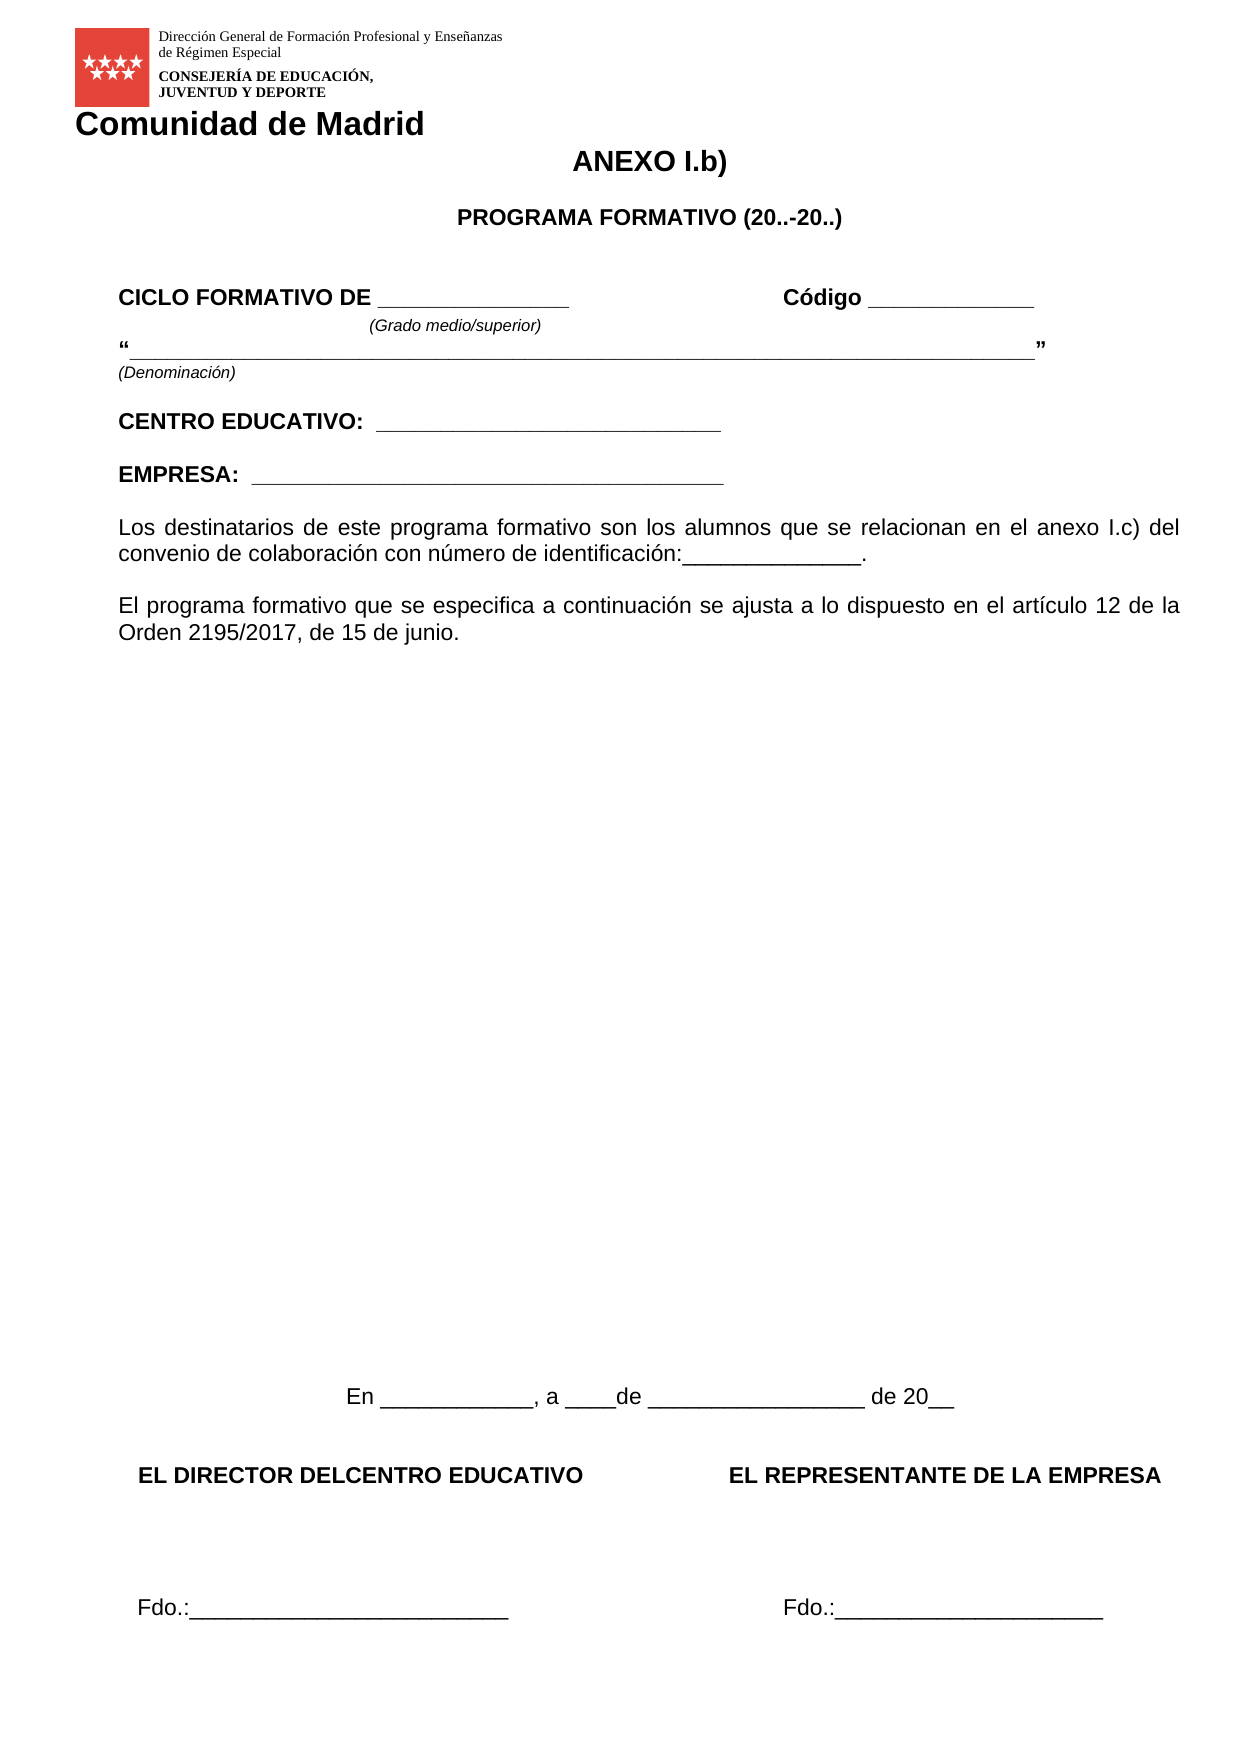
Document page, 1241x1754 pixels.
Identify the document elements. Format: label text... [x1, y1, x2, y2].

text EMPRESA: _____________________________________ [118, 461, 1181, 487]
text (Grado medio/superior) [118, 310, 1181, 336]
text “_______________________________________________________________________” [118, 336, 1181, 362]
text (Denominación) [118, 362, 1181, 382]
text EL DIRECTOR DELCENTRO EDUCATIVO EL REPRESENTANTE DE LA EMPRESA [118, 1462, 1181, 1488]
text Los destinatarios de este programa formativo son los alumnos que se relacionan en el anexo I.c) del convenio de colaboración con número de identificación:______________. [118, 513, 1181, 566]
text El programa formativo que se especifica a continuación se ajusta a lo dispuesto en el artículo 12 de la Orden 2195/2017, de 15 de junio. [118, 592, 1181, 645]
text CENTRO EDUCATIVO: ___________________________ [118, 408, 1181, 434]
text En ____________, a ____de _________________ de 20__ [118, 1383, 1181, 1409]
text ANEXO I.b) [118, 144, 1181, 178]
text CICLO FORMATIVO DE _______________ Código _____________ [118, 283, 1181, 310]
text PROGRAMA FORMATIVO (20..-20..) [118, 204, 1181, 231]
text Fdo.:_________________________ Fdo.:_____________________ [118, 1594, 1196, 1620]
